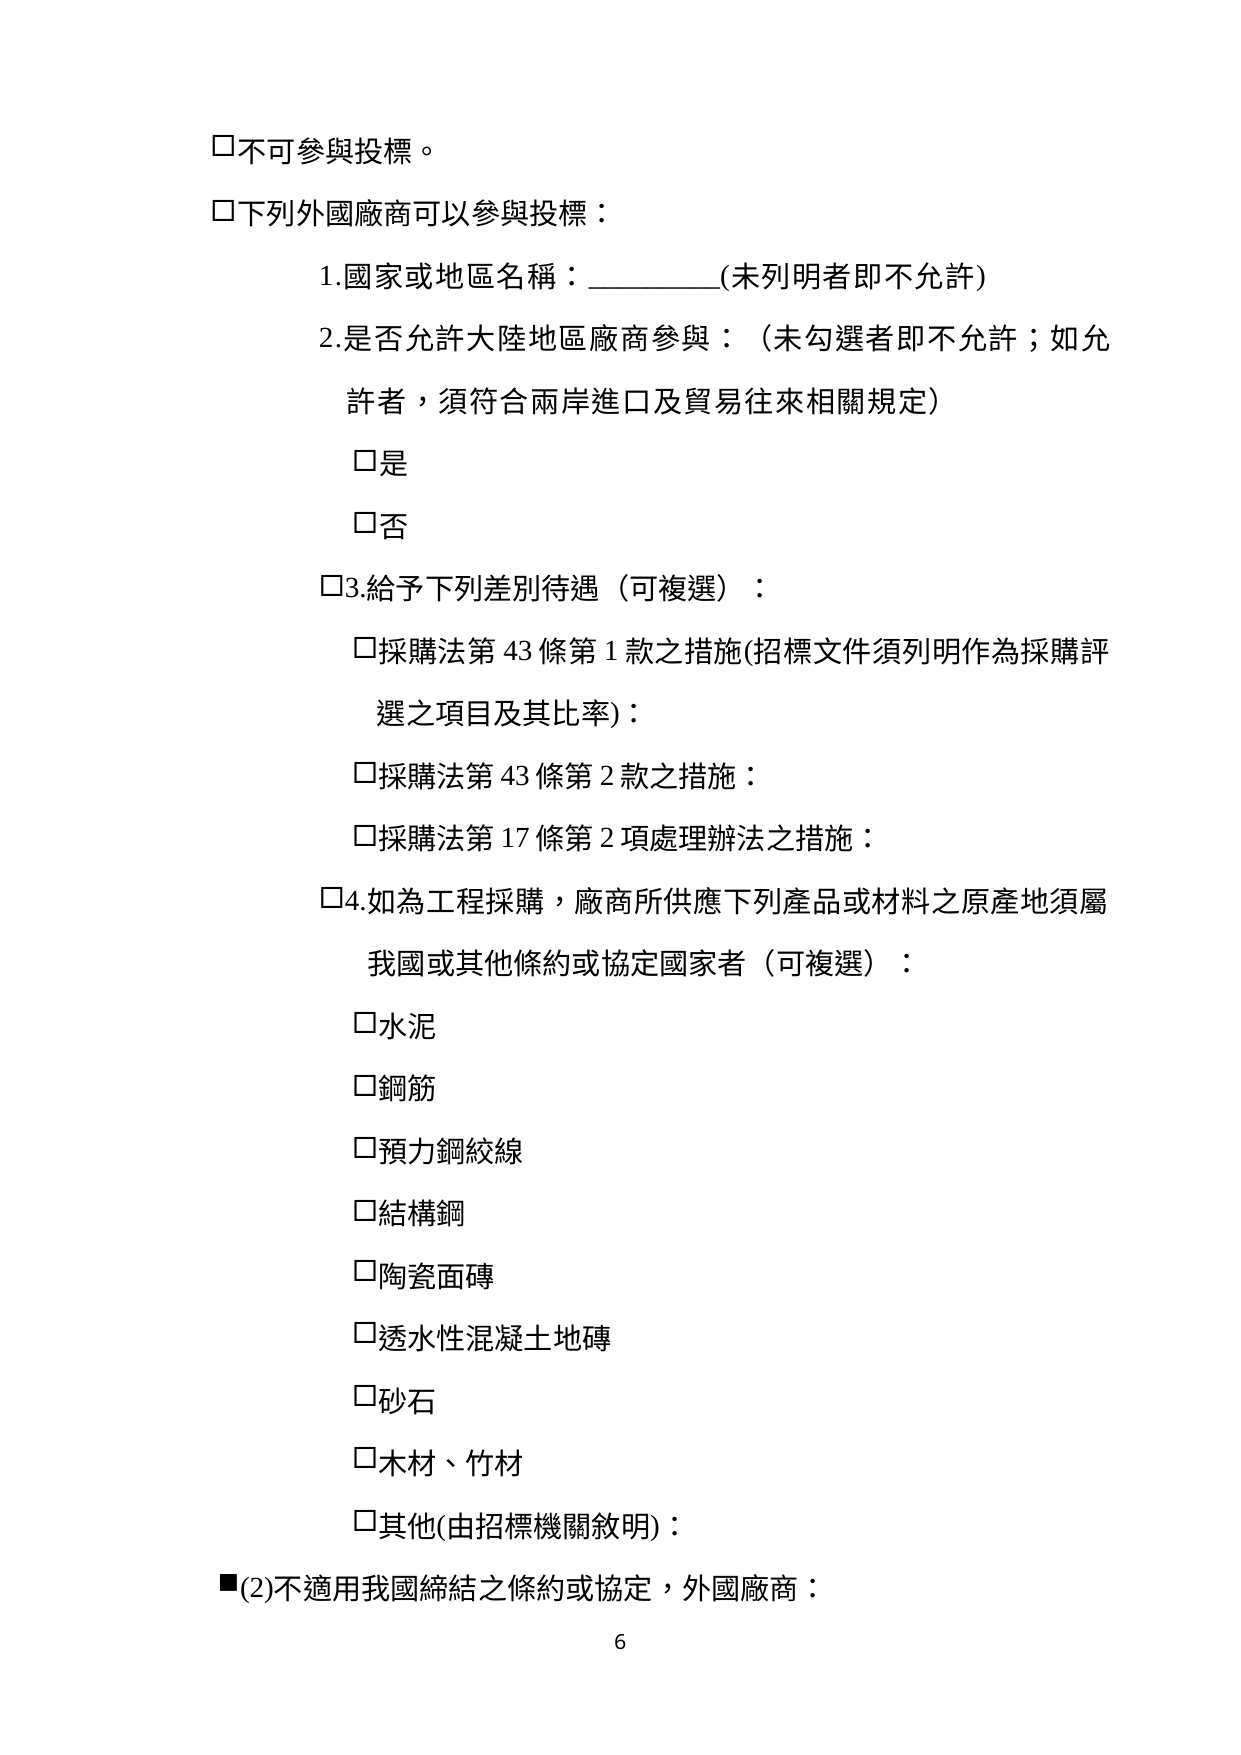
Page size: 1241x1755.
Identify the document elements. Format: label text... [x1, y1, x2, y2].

text 採購法第17條第2項處理辦法之措施： [352, 795, 1110, 858]
text 否 [352, 483, 1110, 545]
text 水泥 [352, 983, 1110, 1045]
text 2.是否允許大陸地區廠商參與：（未勾選者即不允許；如允許者，須符合兩岸進口及貿易往來相關規定） [319, 295, 1110, 420]
text 1.國家或地區名稱：_________(未列明者即不允許) [319, 233, 1110, 295]
text 透水性混凝土地磚 [352, 1295, 1110, 1358]
text 採購法第43條第2款之措施： [352, 733, 1110, 795]
text (2)不適用我國締結之條約或協定，外國廠商： [217, 1545, 1110, 1608]
text 陶瓷面磚 [352, 1233, 1110, 1295]
text 木材、竹材 [352, 1420, 1110, 1483]
text 不可參與投標。 [130, 108, 1110, 170]
text 其他(由招標機關敘明)： [352, 1483, 1110, 1545]
text 鋼筋 [352, 1045, 1110, 1108]
text 3.給予下列差別待遇（可複選）： [319, 545, 1110, 608]
text 預力鋼絞線 [352, 1108, 1110, 1170]
text 砂石 [352, 1358, 1110, 1420]
text 下列外國廠商可以參與投標： [130, 170, 1110, 233]
text 是 [352, 420, 1110, 483]
text 採購法第43條第1款之措施(招標文件須列明作為採購評選之項目及其比率)： [352, 608, 1110, 733]
text 結構鋼 [352, 1170, 1110, 1233]
text 4.如為工程採購，廠商所供應下列產品或材料之原產地須屬我國或其他條約或協定國家者（可複選）： [319, 858, 1110, 983]
